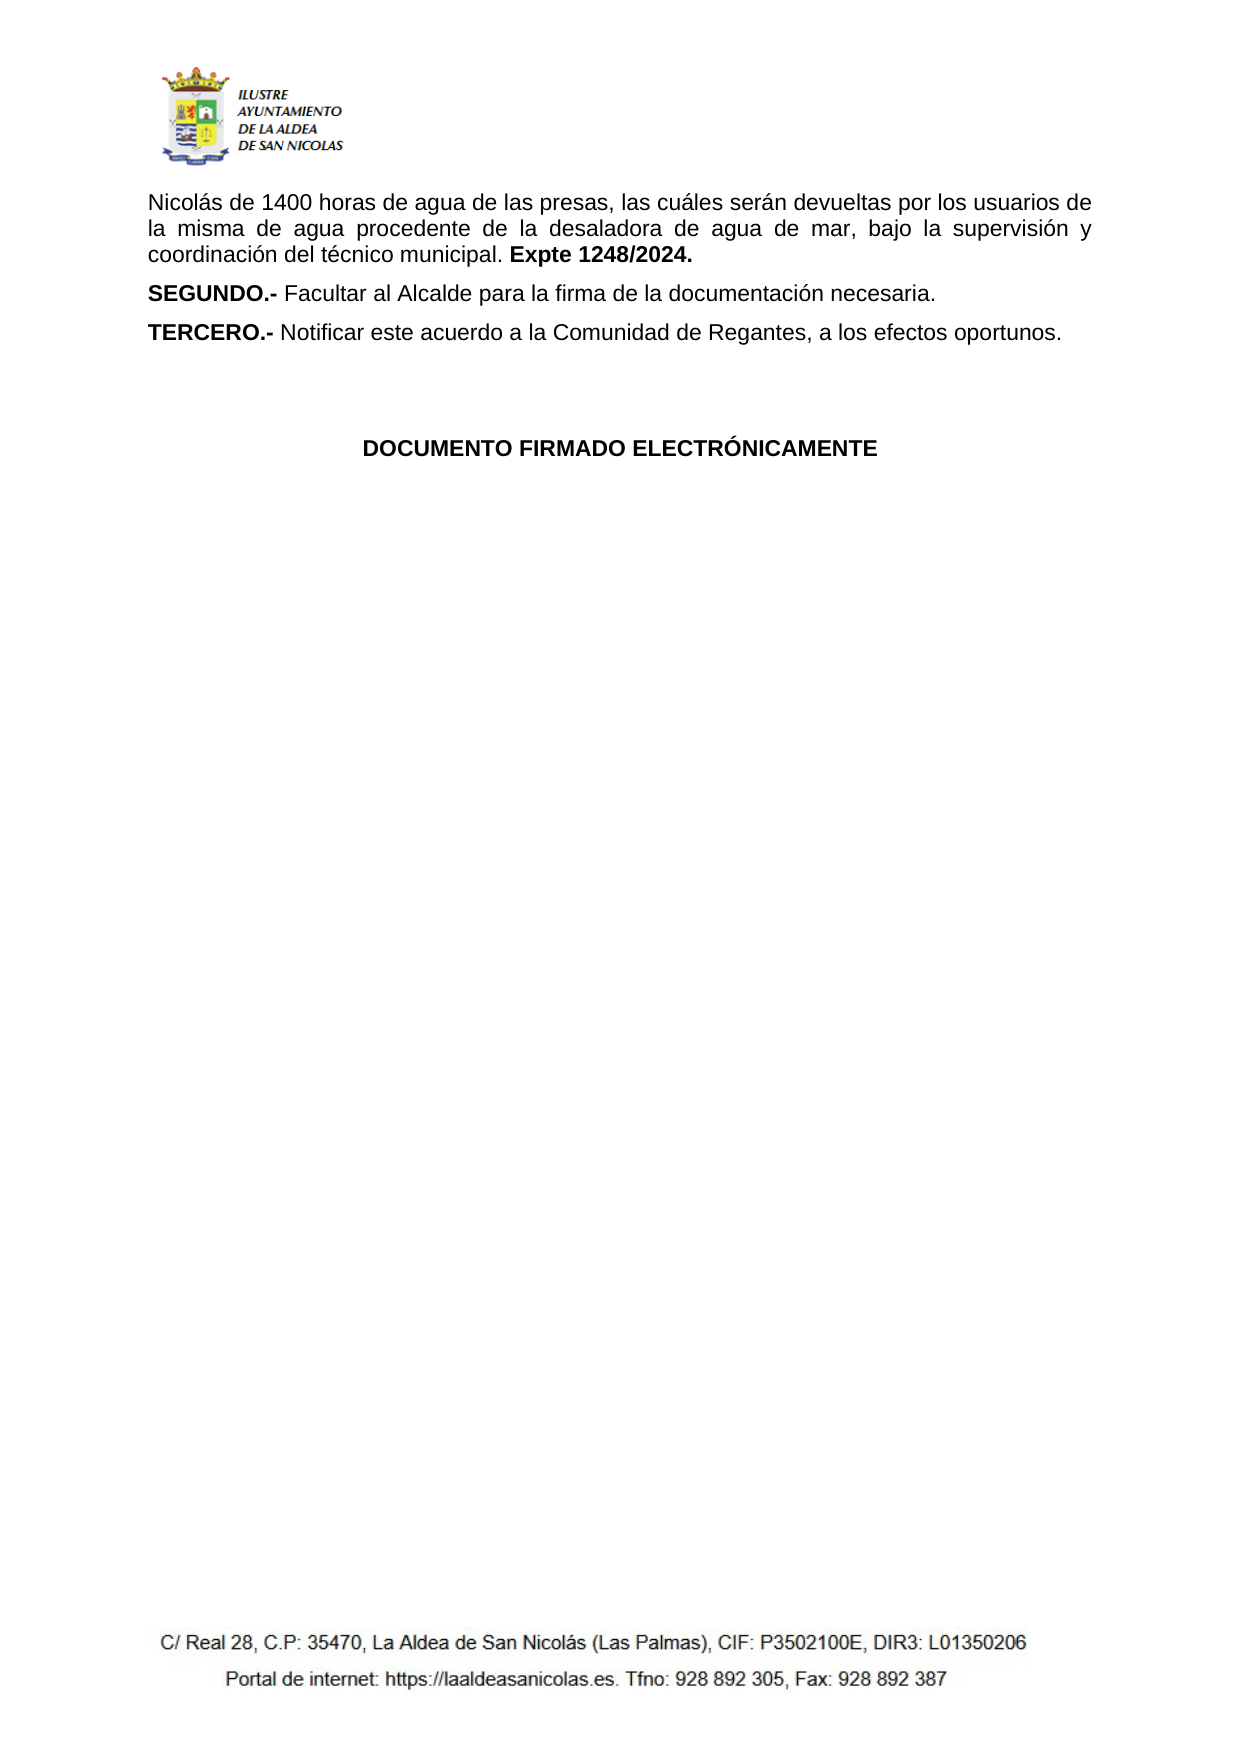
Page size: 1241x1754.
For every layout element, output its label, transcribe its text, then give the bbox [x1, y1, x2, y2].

text TERCERO.- Notificar este acuerdo a la Comunidad de Regantes, a los efectos oportunos. [148, 319, 1093, 345]
text SEGUNDO.- Facultar al Alcalde para la firma de la documentación necesaria. [148, 280, 1093, 306]
text Nicolás de 1400 horas de agua de las presas, las cuáles serán devueltas por los usuarios de la misma de agua procedente de la desaladora de agua de mar, bajo la supervisión y coordinación del técnico municipal. Expte 1248/2024. [148, 188, 1093, 267]
text DOCUMENTO FIRMADO ELECTRÓNICAMENTE [148, 435, 1093, 462]
picture [148, 59, 359, 173]
picture [148, 1626, 1034, 1695]
